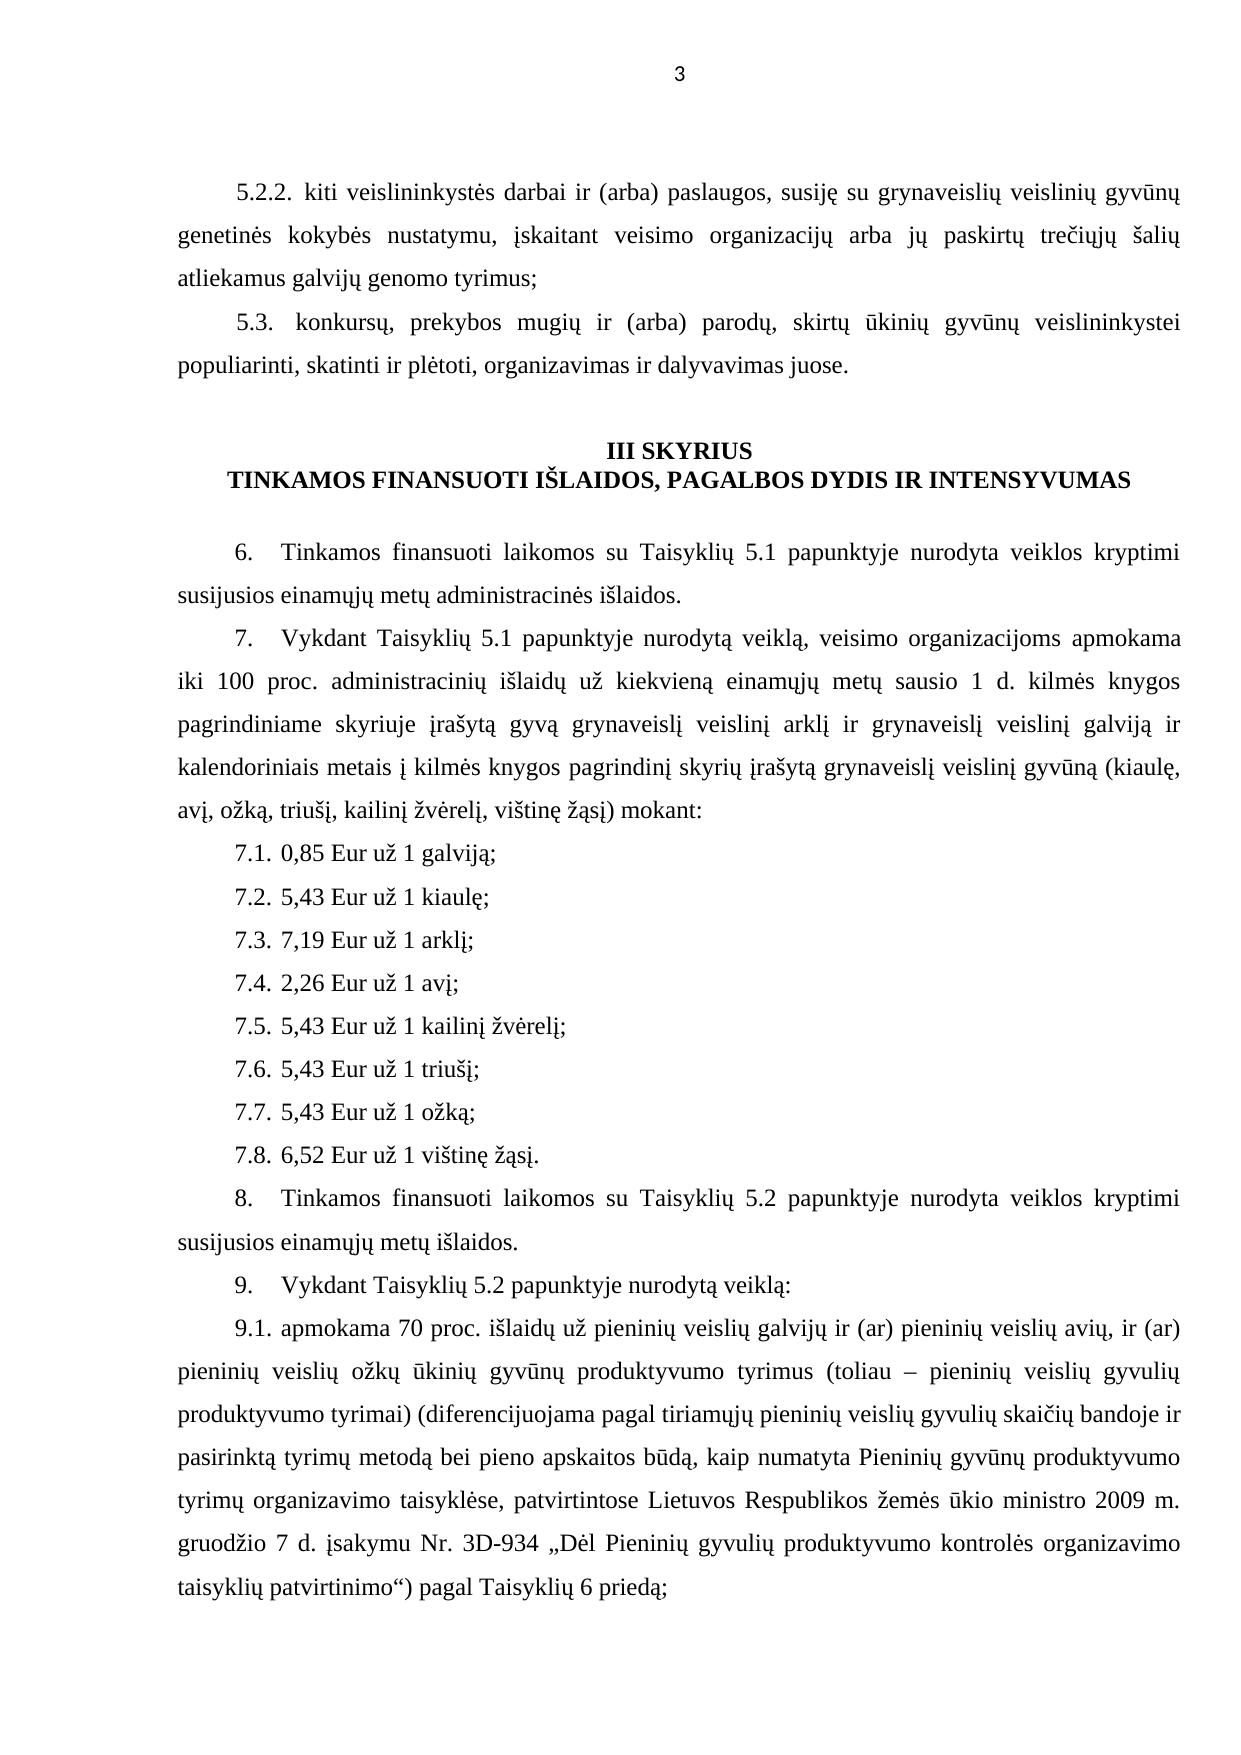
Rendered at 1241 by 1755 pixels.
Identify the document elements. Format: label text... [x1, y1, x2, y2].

text III SKYRIUS [177, 436, 1181, 465]
text 7.4. 2,26 Eur už 1 avį; [177, 968, 1181, 997]
text TINKAMOS FINANSUOTI IŠLAIDOS, PAGALBOS DYDIS IR INTENSYVUMAS [177, 465, 1181, 493]
text 5.2.2. kiti veislininkystės darbai ir (arba) paslaugos, susiję su grynaveislių veislinių gyvūnų genetinės kokybės nustatymu, įskaitant veisimo organizacijų arba jų paskirtų trečiųjų šalių atliekamus galvijų genomo tyrimus; [177, 177, 1181, 292]
text 5.3. konkursų, prekybos mugių ir (arba) parodų, skirtų ūkinių gyvūnų veislininkystei populiarinti, skatinti ir plėtoti, organizavimas ir dalyvavimas juose. [177, 307, 1181, 378]
text 7.1. 0,85 Eur už 1 galviją; [177, 838, 1181, 867]
text 7.5. 5,43 Eur už 1 kailinį žvėrelį; [177, 1011, 1181, 1040]
text 7.7. 5,43 Eur už 1 ožką; [177, 1097, 1181, 1126]
text 7. Vykdant Taisyklių 5.1 papunktyje nurodytą veiklą, veisimo organizacijoms apmokama iki 100 proc. administracinių išlaidų už kiekvieną einamųjų metų sausio 1 d. kilmės knygos pagrindiniame skyriuje įrašytą gyvą grynaveislį veislinį arklį ir grynaveislį veislinį galviją ir kalendoriniais metais į kilmės knygos pagrindinį skyrių įrašytą grynaveislį veislinį gyvūną (kiaulę, avį, ožką, triušį, kailinį žvėrelį, vištinę žąsį) mokant: [177, 623, 1181, 824]
text 9.1. apmokama 70 proc. išlaidų už pieninių veislių galvijų ir (ar) pieninių veislių avių, ir (ar) pieninių veislių ožkų ūkinių gyvūnų produktyvumo tyrimus (toliau – pieninių veislių gyvulių produktyvumo tyrimai) (diferencijuojama pagal tiriamųjų pieninių veislių gyvulių skaičių bandoje ir pasirinktą tyrimų metodą bei pieno apskaitos būdą, kaip numatyta Pieninių gyvūnų produktyvumo tyrimų organizavimo taisyklėse, patvirtintose Lietuvos Respublikos žemės ūkio ministro 2009 m. gruodžio 7 d. įsakymu Nr. 3D-934 „Dėl Pieninių gyvulių produktyvumo kontrolės organizavimo taisyklių patvirtinimo“) pagal Taisyklių 6 priedą; [177, 1313, 1181, 1600]
text 7.3. 7,19 Eur už 1 arklį; [177, 925, 1181, 953]
text 7.8. 6,52 Eur už 1 vištinę žąsį. [177, 1140, 1181, 1169]
text 7.6. 5,43 Eur už 1 triušį; [177, 1054, 1181, 1083]
text 8. Tinkamos finansuoti laikomos su Taisyklių 5.2 papunktyje nurodyta veiklos kryptimi susijusios einamųjų metų išlaidos. [177, 1183, 1181, 1255]
text 7.2. 5,43 Eur už 1 kiaulę; [177, 882, 1181, 910]
text 9. Vykdant Taisyklių 5.2 papunktyje nurodytą veiklą: [177, 1270, 1181, 1298]
text 6. Tinkamos finansuoti laikomos su Taisyklių 5.1 papunktyje nurodyta veiklos kryptimi susijusios einamųjų metų administracinės išlaidos. [177, 537, 1181, 608]
